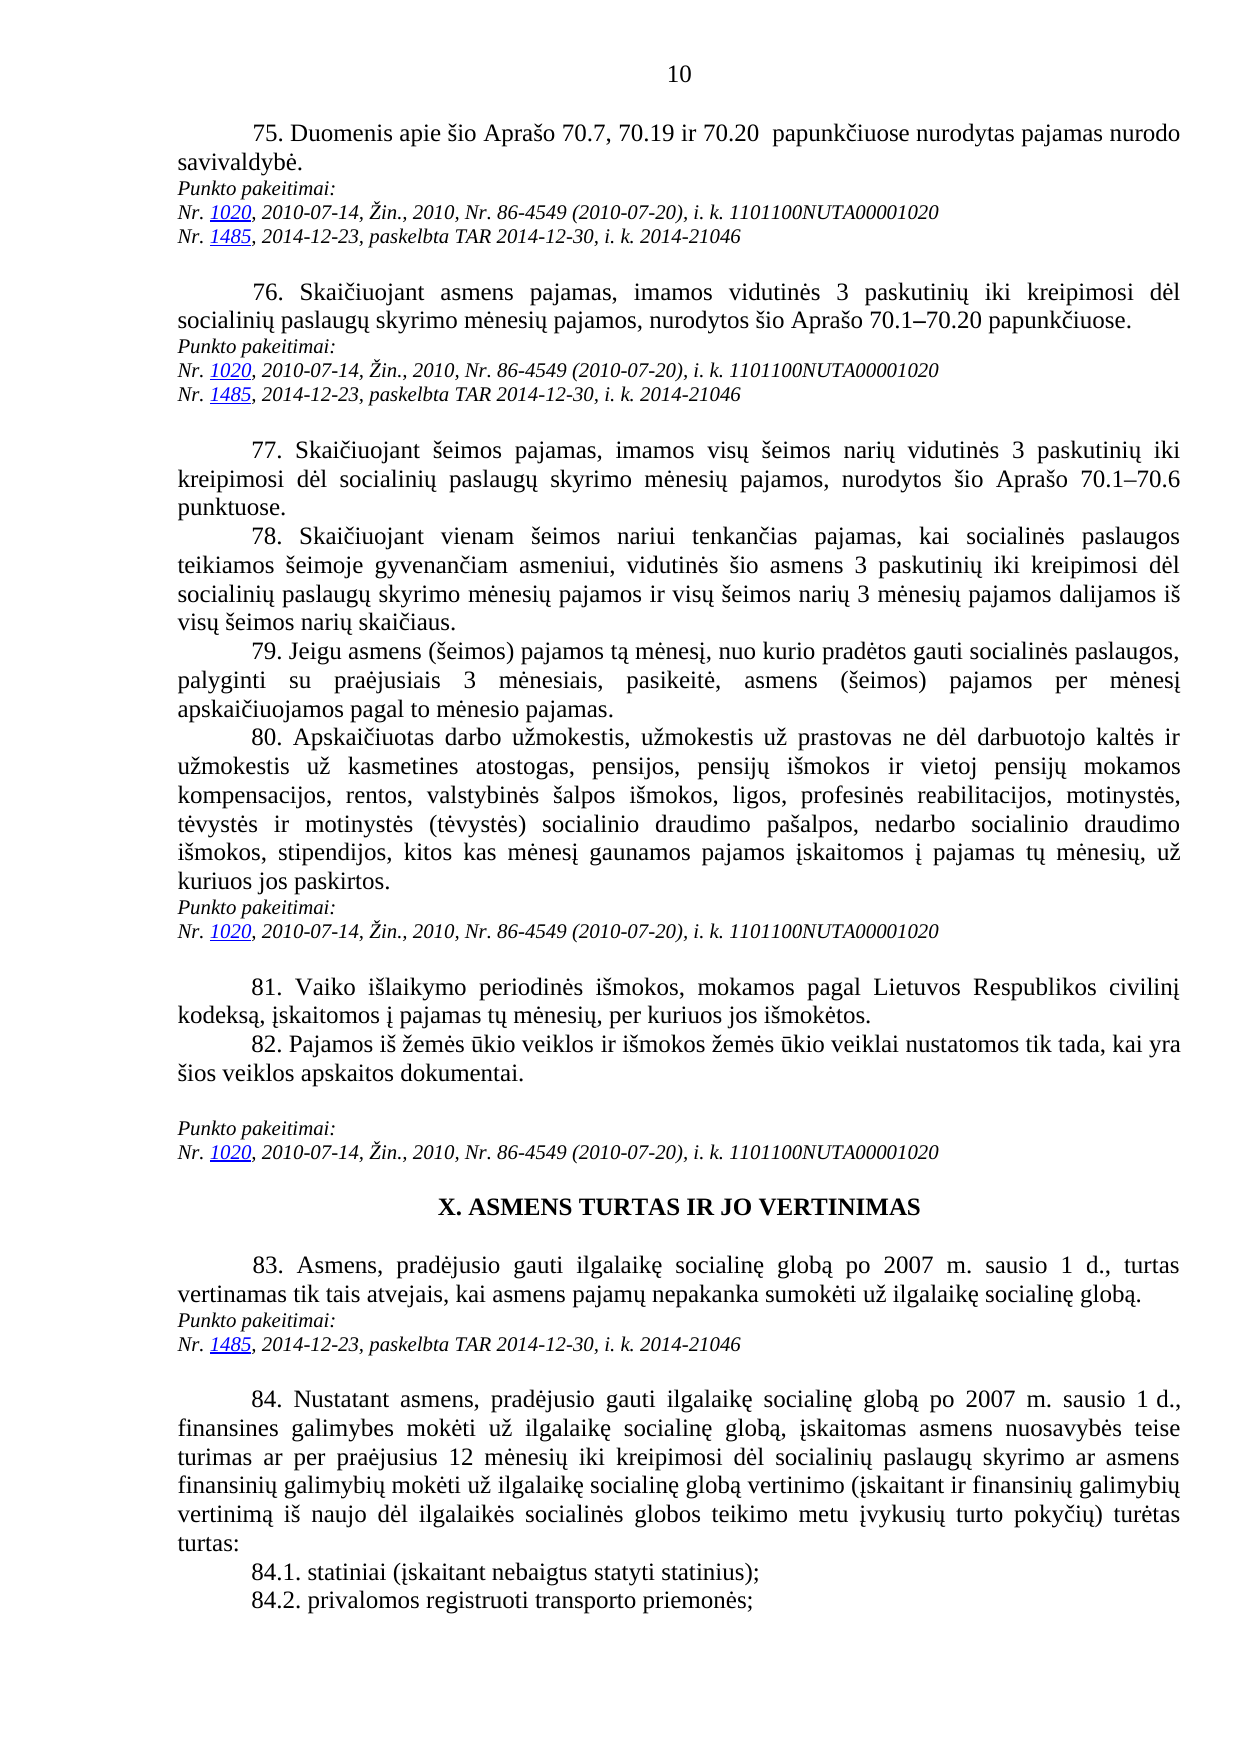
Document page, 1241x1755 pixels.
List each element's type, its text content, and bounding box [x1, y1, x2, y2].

text Nr. 1485, 2014-12-23, paskelbta TAR 2014-12-30, i. k. 2014-21046 [177, 1332, 1181, 1356]
text Nr. 1020, 2010-07-14, Žin., 2010, Nr. 86-4549 (2010-07-20), i. k. 1101100NUTA00001020 [177, 358, 1181, 382]
text X. ASMENS TURTAS IR JO VERTINIMAS [177, 1192, 1181, 1221]
text 84.2. privalomos registruoti transporto priemonės; [177, 1586, 1181, 1614]
text 83. Asmens, pradėjusio gauti ilgalaikę socialinę globą po 2007 m. sausio 1 d., turtas vertinamas tik tais atvejais, kai asmens pajamų nepakanka sumokėti už ilgalaikę socialinę globą. [177, 1250, 1181, 1307]
text Nr. 1020, 2010-07-14, Žin., 2010, Nr. 86-4549 (2010-07-20), i. k. 1101100NUTA00001020 [177, 919, 1181, 943]
text Nr. 1020, 2010-07-14, Žin., 2010, Nr. 86-4549 (2010-07-20), i. k. 1101100NUTA00001020 [177, 200, 1181, 224]
text 81. Vaiko išlaikymo periodinės išmokos, mokamos pagal Lietuvos Respublikos civilinį kodeksą, įskaitomos į pajamas tų mėnesių, per kuriuos jos išmokėtos. [177, 972, 1181, 1029]
text 82. Pajamos iš žemės ūkio veiklos ir išmokos žemės ūkio veiklai nustatomos tik tada, kai yra šios veiklos apskaitos dokumentai. [177, 1029, 1181, 1087]
text Punkto pakeitimai: [177, 895, 1181, 919]
text 78. Skaičiuojant vienam šeimos nariui tenkančias pajamas, kai socialinės paslaugos teikiamos šeimoje gyvenančiam asmeniui, vidutinės šio asmens 3 paskutinių iki kreipimosi dėl socialinių paslaugų skyrimo mėnesių pajamos ir visų šeimos narių 3 mėnesių pajamos dalijamos iš visų šeimos narių skaičiaus. [177, 521, 1181, 636]
text 76. Skaičiuojant asmens pajamas, imamos vidutinės 3 paskutinių iki kreipimosi dėl socialinių paslaugų skyrimo mėnesių pajamos, nurodytos šio Aprašo 70.1–70.20 papunkčiuose. [177, 277, 1181, 334]
text 75. Duomenis apie šio Aprašo 70.7, 70.19 ir 70.20 papunkčiuose nurodytas pajamas nurodo savivaldybė. [177, 118, 1181, 176]
text 84.1. statiniai (įskaitant nebaigtus statyti statinius); [177, 1557, 1181, 1586]
text Nr. 1020, 2010-07-14, Žin., 2010, Nr. 86-4549 (2010-07-20), i. k. 1101100NUTA00001020 [177, 1140, 1181, 1164]
text Punkto pakeitimai: [177, 176, 1181, 200]
text 80. Apskaičiuotas darbo užmokestis, užmokestis už prastovas ne dėl darbuotojo kaltės ir užmokestis už kasmetines atostogas, pensijos, pensijų išmokos ir vietoj pensijų mokamos kompensacijos, rentos, valstybinės šalpos išmokos, ligos, profesinės reabilitacijos, motinystės, tėvystės ir motinystės (tėvystės) socialinio draudimo pašalpos, nedarbo socialinio draudimo išmokos, stipendijos, kitos kas mėnesį gaunamos pajamos įskaitomos į pajamas tų mėnesių, už kuriuos jos paskirtos. [177, 722, 1181, 895]
text Punkto pakeitimai: [177, 1307, 1181, 1332]
text 84. Nustatant asmens, pradėjusio gauti ilgalaikę socialinę globą po 2007 m. sausio 1 d., finansines galimybes mokėti už ilgalaikę socialinę globą, įskaitomas asmens nuosavybės teise turimas ar per praėjusius 12 mėnesių iki kreipimosi dėl socialinių paslaugų skyrimo ar asmens finansinių galimybių mokėti už ilgalaikę socialinę globą vertinimo (įskaitant ir finansinių galimybių vertinimą iš naujo dėl ilgalaikės socialinės globos teikimo metu įvykusių turto pokyčių) turėtas turtas: [177, 1384, 1181, 1557]
text Punkto pakeitimai: [177, 1116, 1181, 1140]
text Nr. 1485, 2014-12-23, paskelbta TAR 2014-12-30, i. k. 2014-21046 [177, 224, 1181, 248]
text 77. Skaičiuojant šeimos pajamas, imamos visų šeimos narių vidutinės 3 paskutinių iki kreipimosi dėl socialinių paslaugų skyrimo mėnesių pajamos, nurodytos šio Aprašo 70.1–70.6 punktuose. [177, 435, 1181, 521]
text Nr. 1485, 2014-12-23, paskelbta TAR 2014-12-30, i. k. 2014-21046 [177, 382, 1181, 406]
text Punkto pakeitimai: [177, 334, 1181, 358]
text 79. Jeigu asmens (šeimos) pajamos tą mėnesį, nuo kurio pradėtos gauti socialinės paslaugos, palyginti su praėjusiais 3 mėnesiais, pasikeitė, asmens (šeimos) pajamos per mėnesį apskaičiuojamos pagal to mėnesio pajamas. [177, 636, 1181, 722]
